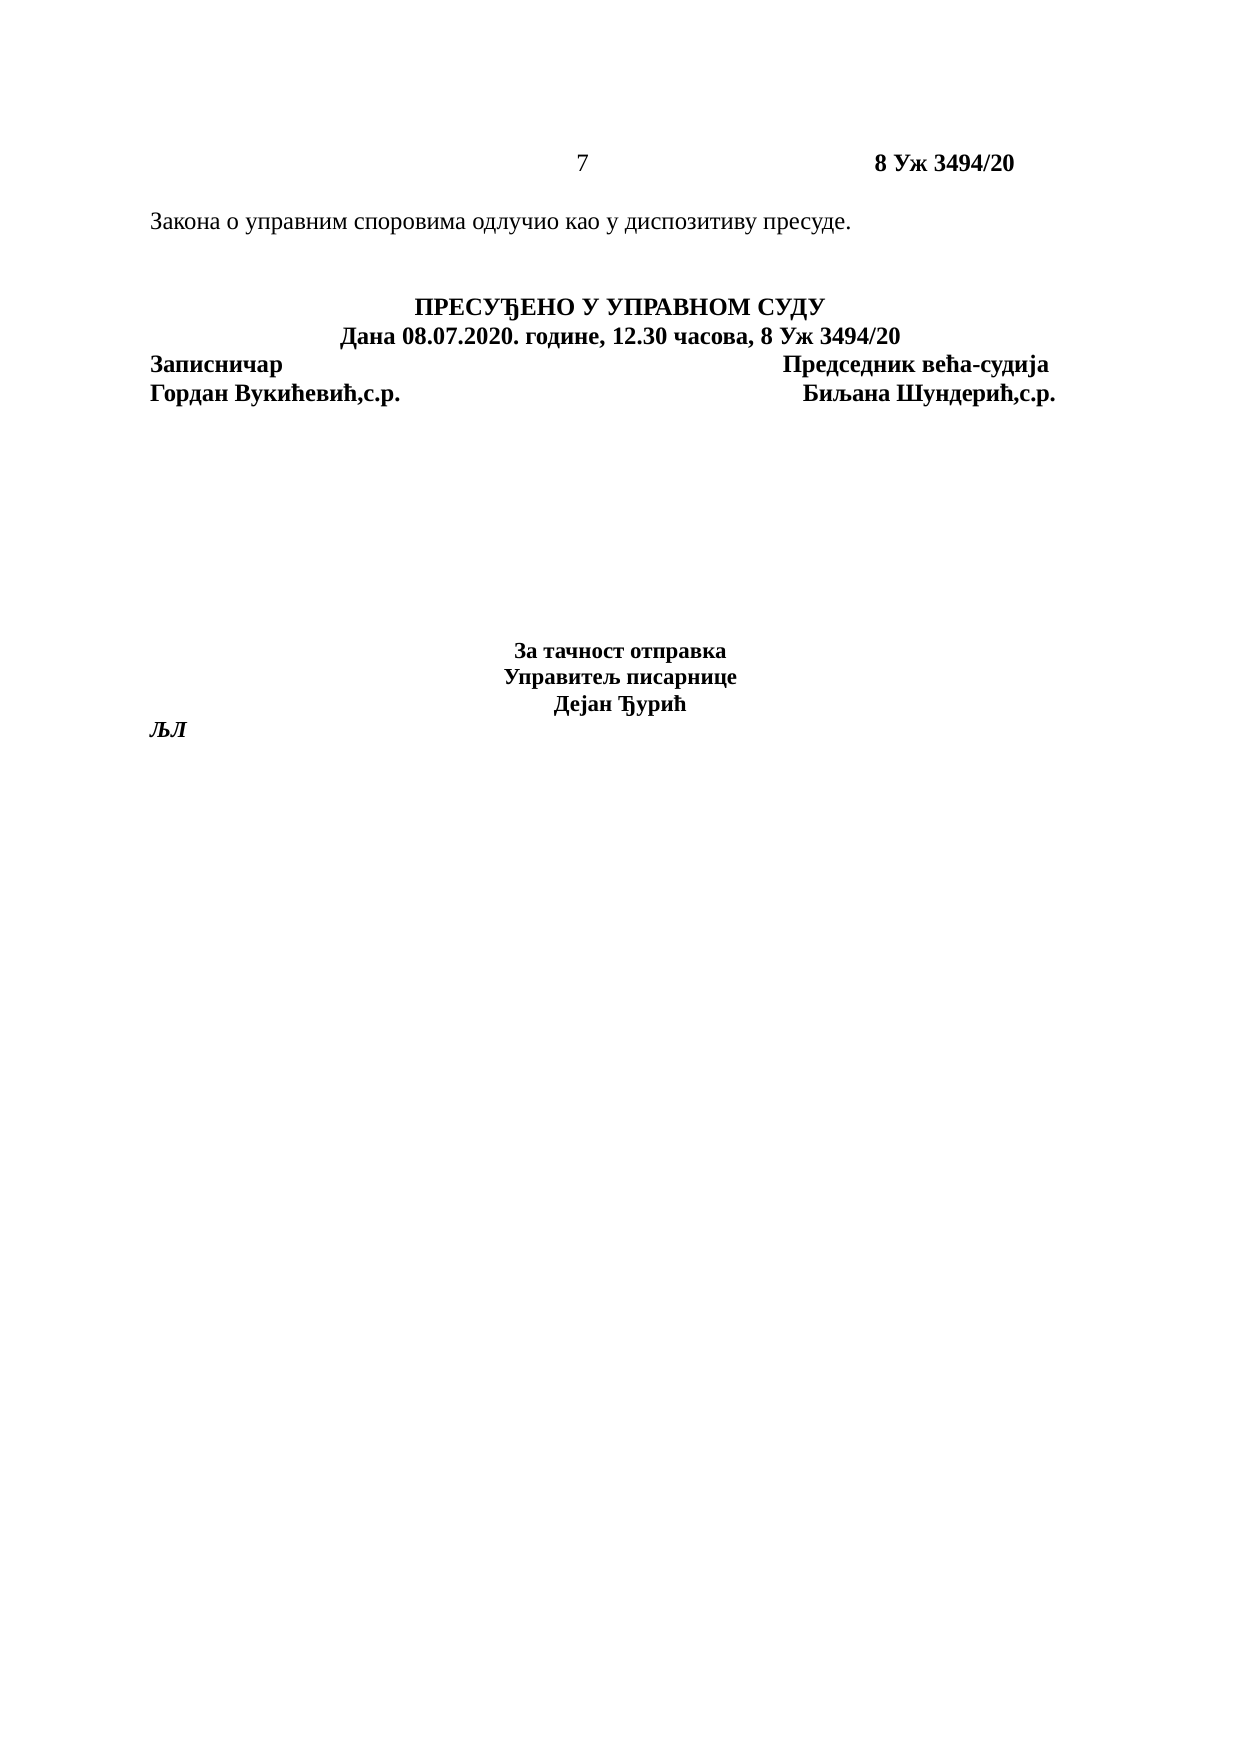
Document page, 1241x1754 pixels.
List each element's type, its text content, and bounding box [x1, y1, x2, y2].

text Гордан Вукићевић,с.р. Биљана Шундерић,с.р. [150, 378, 1090, 407]
text Дана 08.07.2020. године, 12.30 часова, 8 Уж 3494/20 [150, 321, 1090, 349]
text Закона о управним споровима одлучио као у диспозитиву пресуде. [150, 206, 1090, 234]
text Записничар Председник већа-судија [150, 349, 1090, 378]
text ПРЕСУЂЕНО У УПРАВНОМ СУДУ [150, 292, 1090, 321]
text Управитељ писарнице [150, 663, 1090, 690]
text За тачност отправка [150, 637, 1090, 663]
text ЉЛ [150, 716, 1090, 742]
text Дејан Ђурић [150, 690, 1090, 716]
